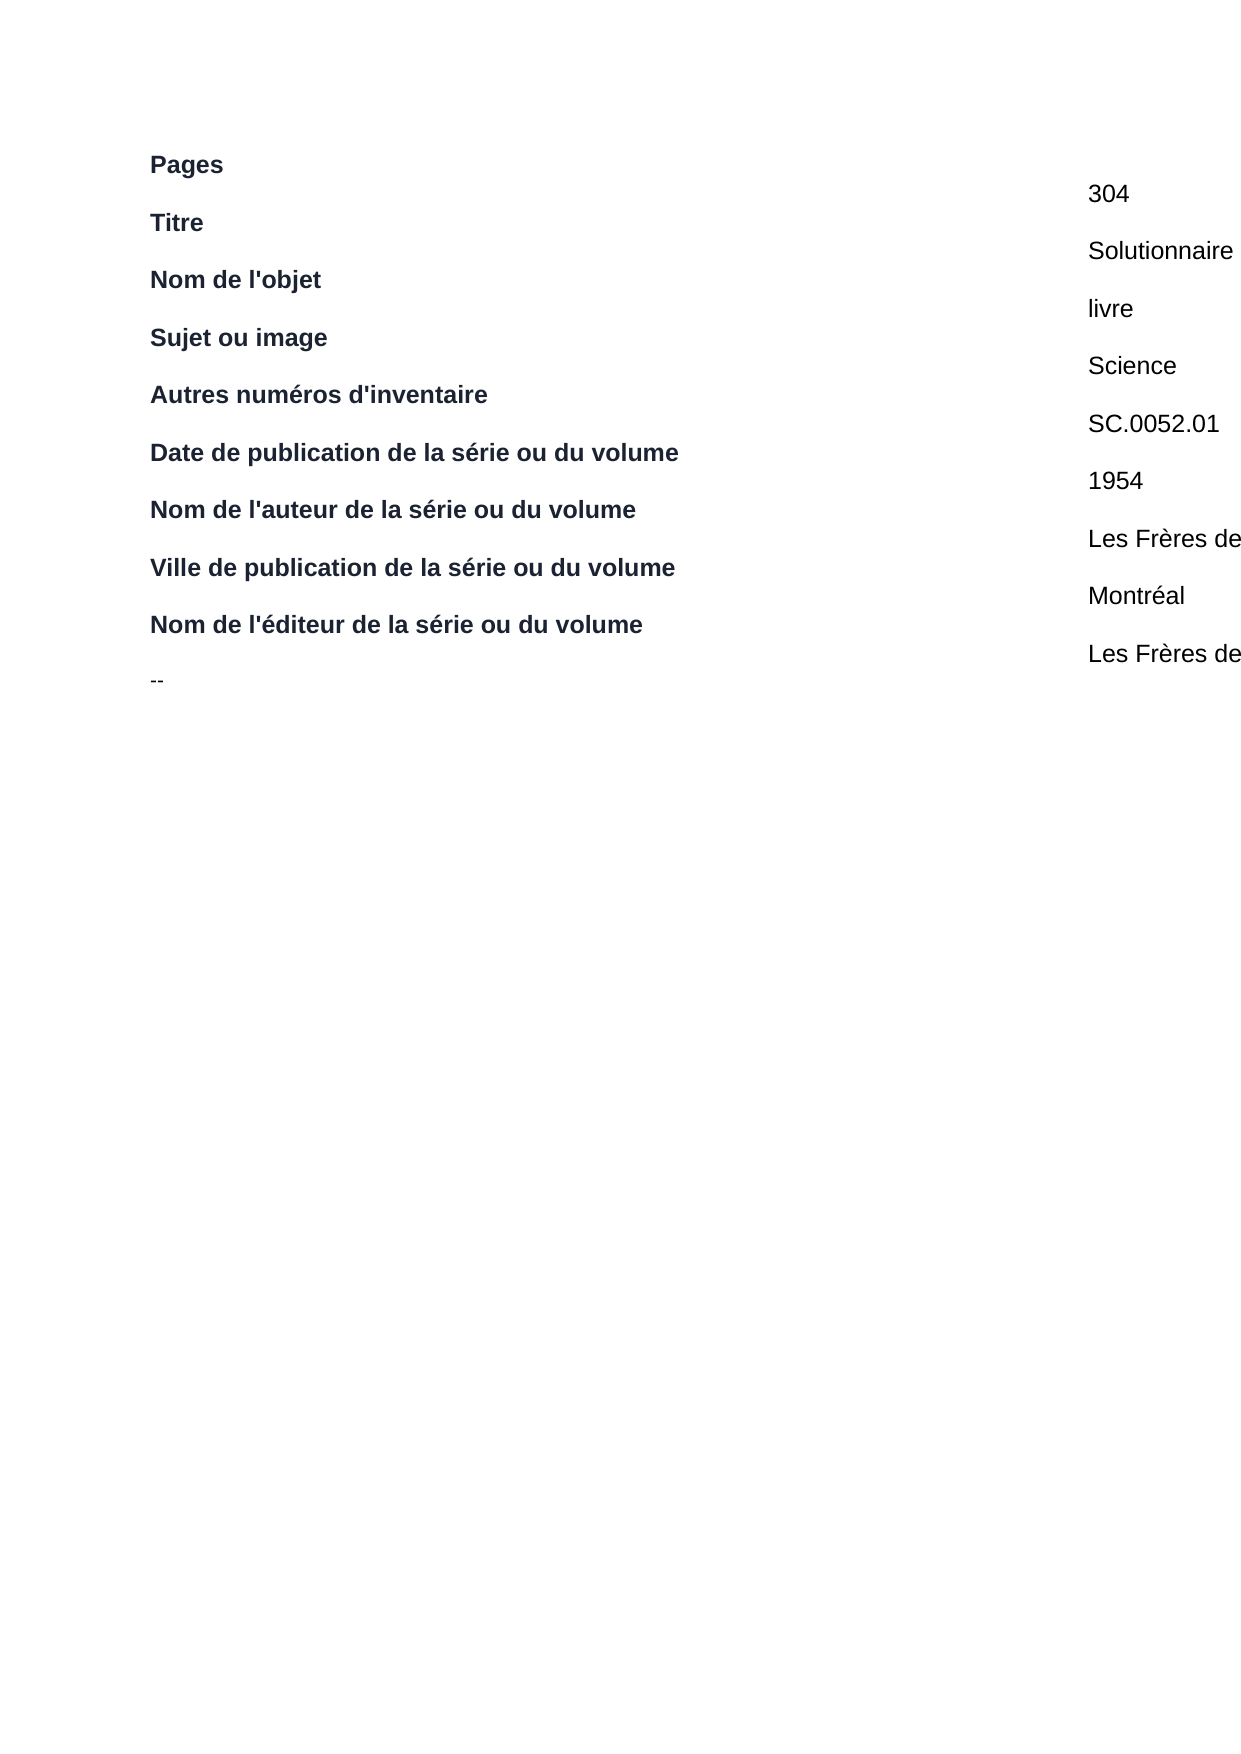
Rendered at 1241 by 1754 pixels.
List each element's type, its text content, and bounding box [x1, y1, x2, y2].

text Solutionnaire de la physique élémentaire [1088, 236, 1240, 265]
text Sujet ou image [150, 322, 1090, 351]
text livre [1088, 294, 1240, 322]
text Science [1088, 351, 1240, 380]
text Autres numéros d'inventaire [150, 380, 1090, 409]
text 1954 [1088, 466, 1240, 495]
text Nom de l'objet [150, 265, 1090, 294]
text Montréal [1088, 581, 1240, 610]
text Nom de l'éditeur de la série ou du volume [150, 610, 1090, 639]
text Les Frères des Écoles Chrétiennes [1088, 639, 1240, 667]
text Date de publication de la série ou du volume [150, 437, 1090, 466]
text -- [150, 667, 1090, 691]
text Ville de publication de la série ou du volume [150, 552, 1090, 581]
text SC.0052.01 [1088, 409, 1240, 437]
text Titre [150, 207, 1090, 236]
text Pages [150, 150, 1090, 179]
text Nom de l'auteur de la série ou du volume [150, 495, 1090, 524]
text 304 [1088, 179, 1240, 207]
text Les Frères des Écoles Chrétiennes [1088, 524, 1240, 552]
